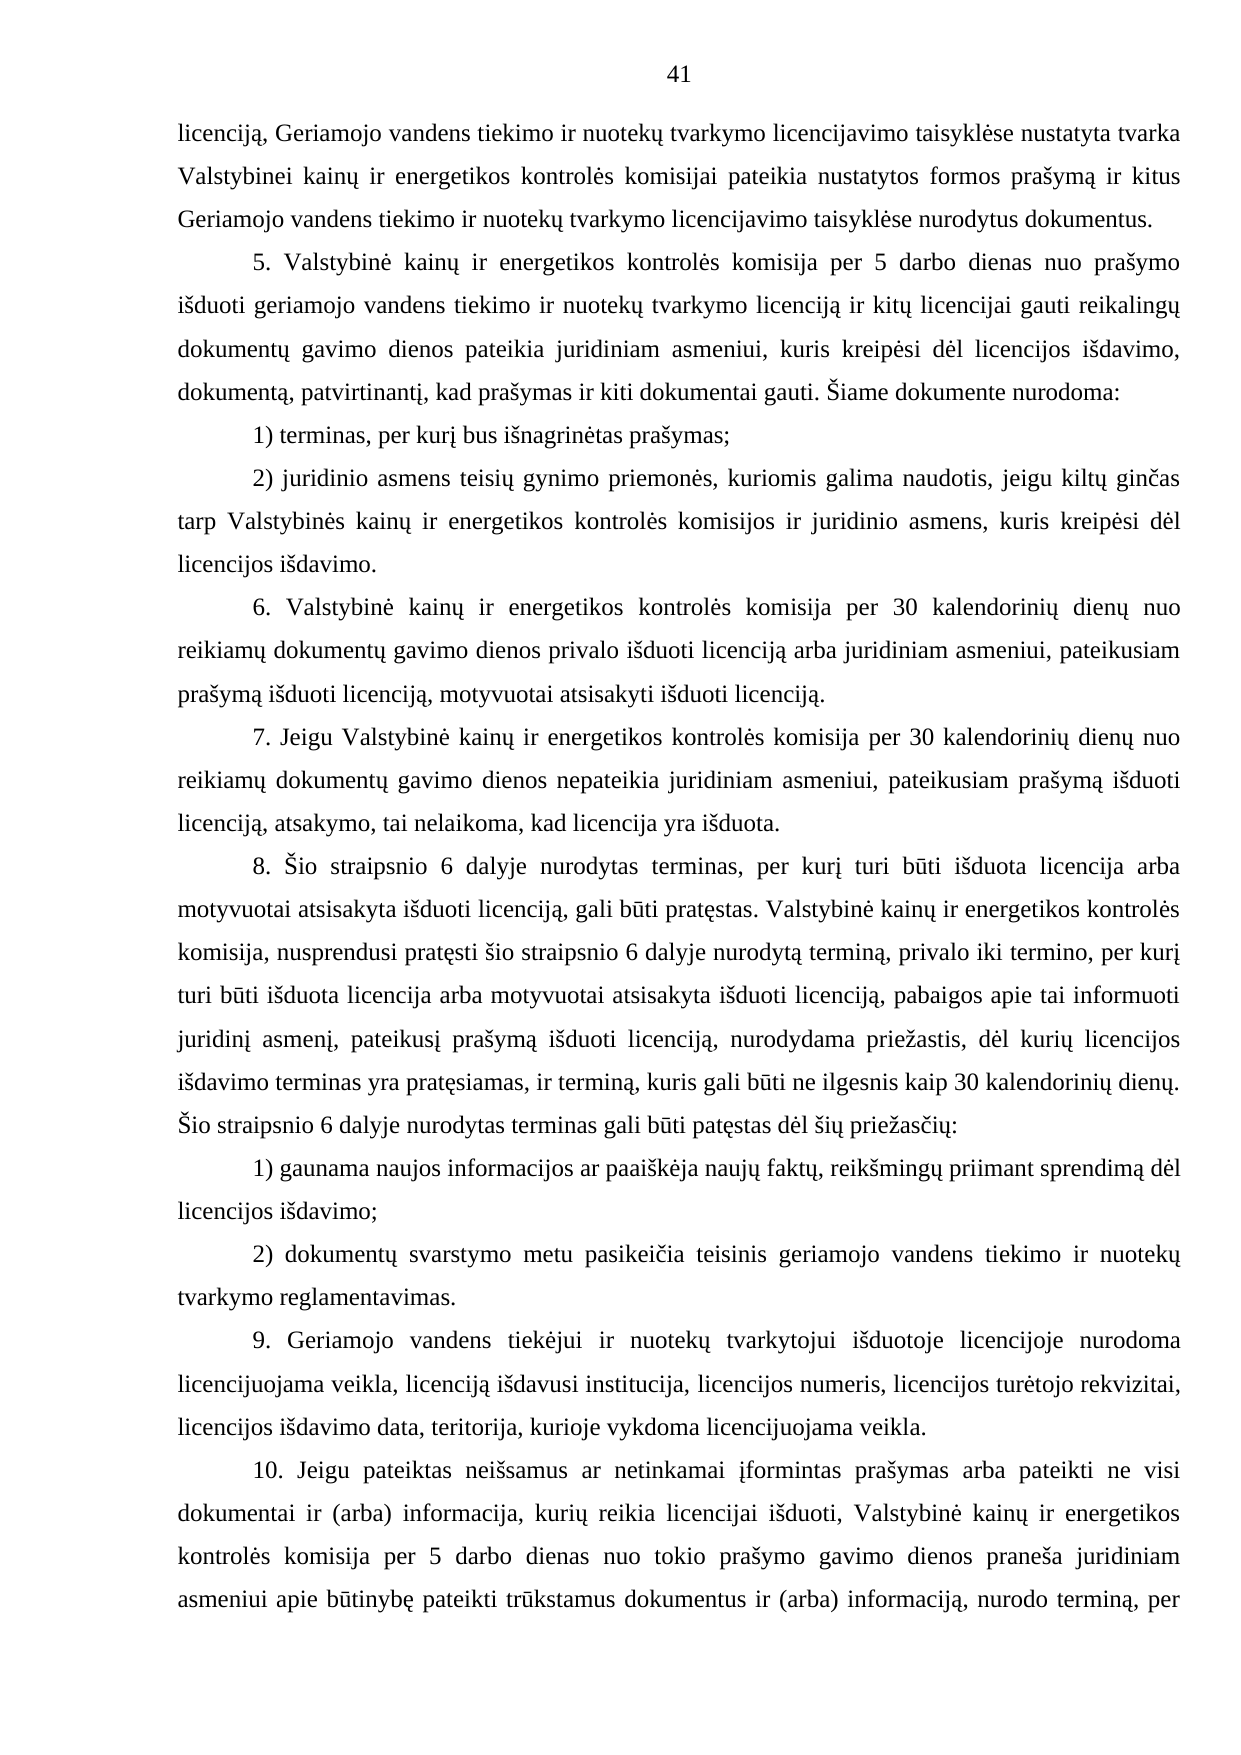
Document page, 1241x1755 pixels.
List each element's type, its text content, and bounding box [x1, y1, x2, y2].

text 5. Valstybinė kainų ir energetikos kontrolės komisija per 5 darbo dienas nuo prašymo išduoti geriamojo vandens tiekimo ir nuotekų tvarkymo licenciją ir kitų licencijai gauti reikalingų dokumentų gavimo dienos pateikia juridiniam asmeniui, kuris kreipėsi dėl licencijos išdavimo, dokumentą, patvirtinantį, kad prašymas ir kiti dokumentai gauti. Šiame dokumente nurodoma: [177, 247, 1181, 406]
text 1) gaunama naujos informacijos ar paaiškėja naujų faktų, reikšmingų priimant sprendimą dėl licencijos išdavimo; [177, 1153, 1181, 1225]
text 9. Geriamojo vandens tiekėjui ir nuotekų tvarkytojui išduotoje licencijoje nurodoma licencijuojama veikla, licenciją išdavusi institucija, licencijos numeris, licencijos turėtojo rekvizitai, licencijos išdavimo data, teritorija, kurioje vykdoma licencijuojama veikla. [177, 1326, 1181, 1441]
text 10. Jeigu pateiktas neišsamus ar netinkamai įformintas prašymas arba pateikti ne visi dokumentai ir (arba) informacija, kurių reikia licencijai išduoti, Valstybinė kainų ir energetikos kontrolės komisija per 5 darbo dienas nuo tokio prašymo gavimo dienos praneša juridiniam asmeniui apie būtinybę pateikti trūkstamus dokumentus ir (arba) informaciją, nurodo terminą, per [177, 1455, 1181, 1613]
text 6. Valstybinė kainų ir energetikos kontrolės komisija per 30 kalendorinių dienų nuo reikiamų dokumentų gavimo dienos privalo išduoti licenciją arba juridiniam asmeniui, pateikusiam prašymą išduoti licenciją, motyvuotai atsisakyti išduoti licenciją. [177, 592, 1181, 707]
text 7. Jeigu Valstybinė kainų ir energetikos kontrolės komisija per 30 kalendorinių dienų nuo reikiamų dokumentų gavimo dienos nepateikia juridiniam asmeniui, pateikusiam prašymą išduoti licenciją, atsakymo, tai nelaikoma, kad licencija yra išduota. [177, 722, 1181, 837]
text 8. Šio straipsnio 6 dalyje nurodytas terminas, per kurį turi būti išduota licencija arba motyvuotai atsisakyta išduoti licenciją, gali būti pratęstas. Valstybinė kainų ir energetikos kontrolės komisija, nusprendusi pratęsti šio straipsnio 6 dalyje nurodytą terminą, privalo iki termino, per kurį turi būti išduota licencija arba motyvuotai atsisakyta išduoti licenciją, pabaigos apie tai informuoti juridinį asmenį, pateikusį prašymą išduoti licenciją, nurodydama priežastis, dėl kurių licencijos išdavimo terminas yra pratęsiamas, ir terminą, kuris gali būti ne ilgesnis kaip 30 kalendorinių dienų. Šio straipsnio 6 dalyje nurodytas terminas gali būti patęstas dėl šių priežasčių: [177, 851, 1181, 1139]
text 2) juridinio asmens teisių gynimo priemonės, kuriomis galima naudotis, jeigu kiltų ginčas tarp Valstybinės kainų ir energetikos kontrolės komisijos ir juridinio asmens, kuris kreipėsi dėl licencijos išdavimo. [177, 463, 1181, 578]
text 2) dokumentų svarstymo metu pasikeičia teisinis geriamojo vandens tiekimo ir nuotekų tvarkymo reglamentavimas. [177, 1239, 1181, 1311]
text licenciją, Geriamojo vandens tiekimo ir nuotekų tvarkymo licencijavimo taisyklėse nustatyta tvarka Valstybinei kainų ir energetikos kontrolės komisijai pateikia nustatytos formos prašymą ir kitus Geriamojo vandens tiekimo ir nuotekų tvarkymo licencijavimo taisyklėse nurodytus dokumentus. [177, 118, 1181, 233]
text 1) terminas, per kurį bus išnagrinėtas prašymas; [177, 420, 1181, 449]
